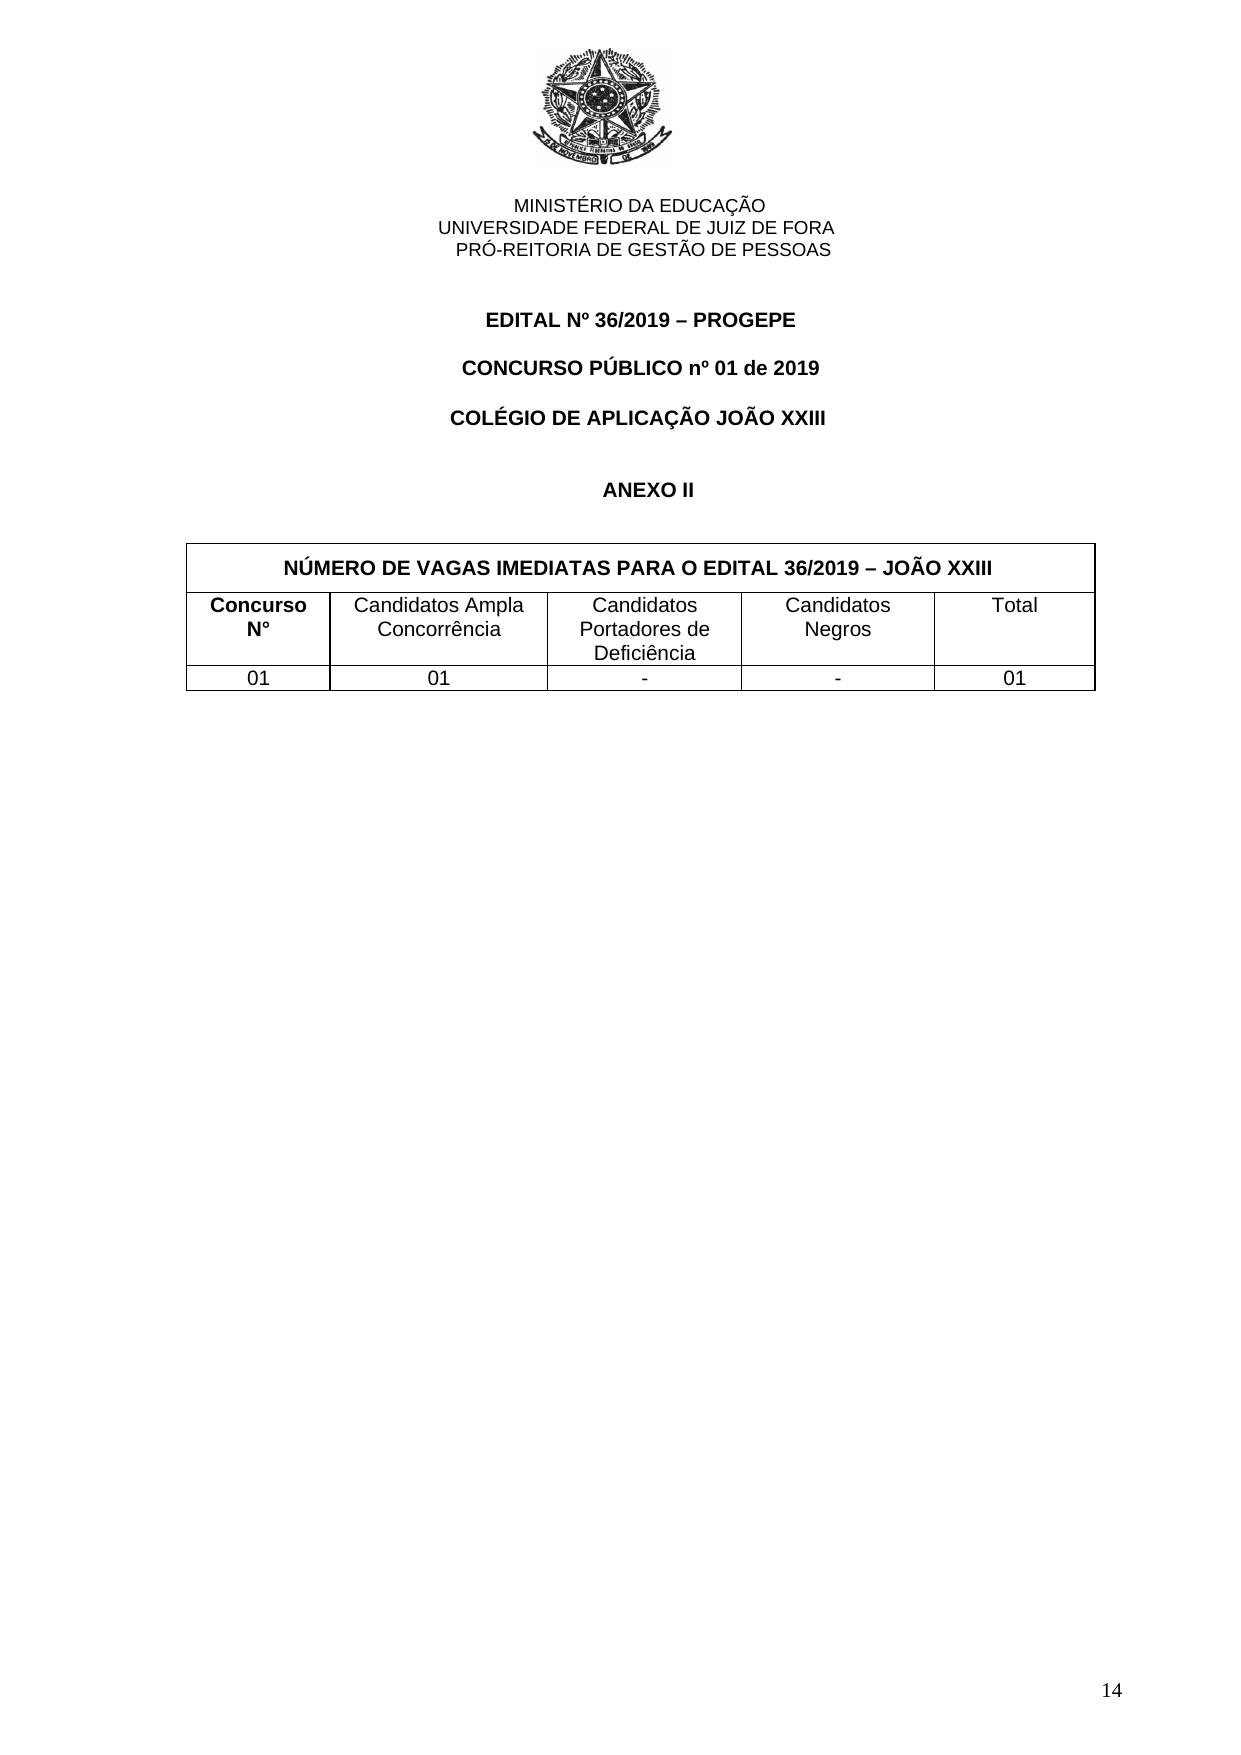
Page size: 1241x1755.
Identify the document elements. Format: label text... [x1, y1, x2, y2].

table_cell - [548, 666, 741, 690]
text PRÓ-REITORIA DE GESTÃO DE PESSOAS [159, 238, 1137, 260]
text ANEXO II [159, 478, 1137, 502]
table_cell 01 [187, 666, 329, 690]
table_header NÚMERO DE VAGAS IMEDIATAS PARA O EDITAL 36/2019 – JOÃO XXIII [187, 544, 1094, 592]
text EDITAL Nº 36/2019 – PROGEPE [159, 308, 1122, 332]
table_cell Total [935, 593, 1094, 665]
table_cell Candidatos Portadores de Deficiência [548, 593, 741, 665]
table_cell 01 [331, 666, 547, 690]
text CONCURSO PÚBLICO nº 01 de 2019 [159, 356, 1122, 380]
table_cell Candidatos Negros [742, 593, 934, 665]
text MINISTÉRIO DA EDUCAÇÃO [41, 193, 1122, 217]
text UNIVERSIDADE FEDERAL DE JUIZ DE FORA [41, 217, 1122, 238]
table_cell Candidatos Ampla Concorrência [331, 593, 547, 665]
text COLÉGIO DE APLICAÇÃO JOÃO XXIII [159, 405, 1122, 430]
table_cell Concurso N° [187, 593, 329, 665]
table_cell 01 [935, 666, 1094, 690]
table_cell - [742, 666, 934, 690]
